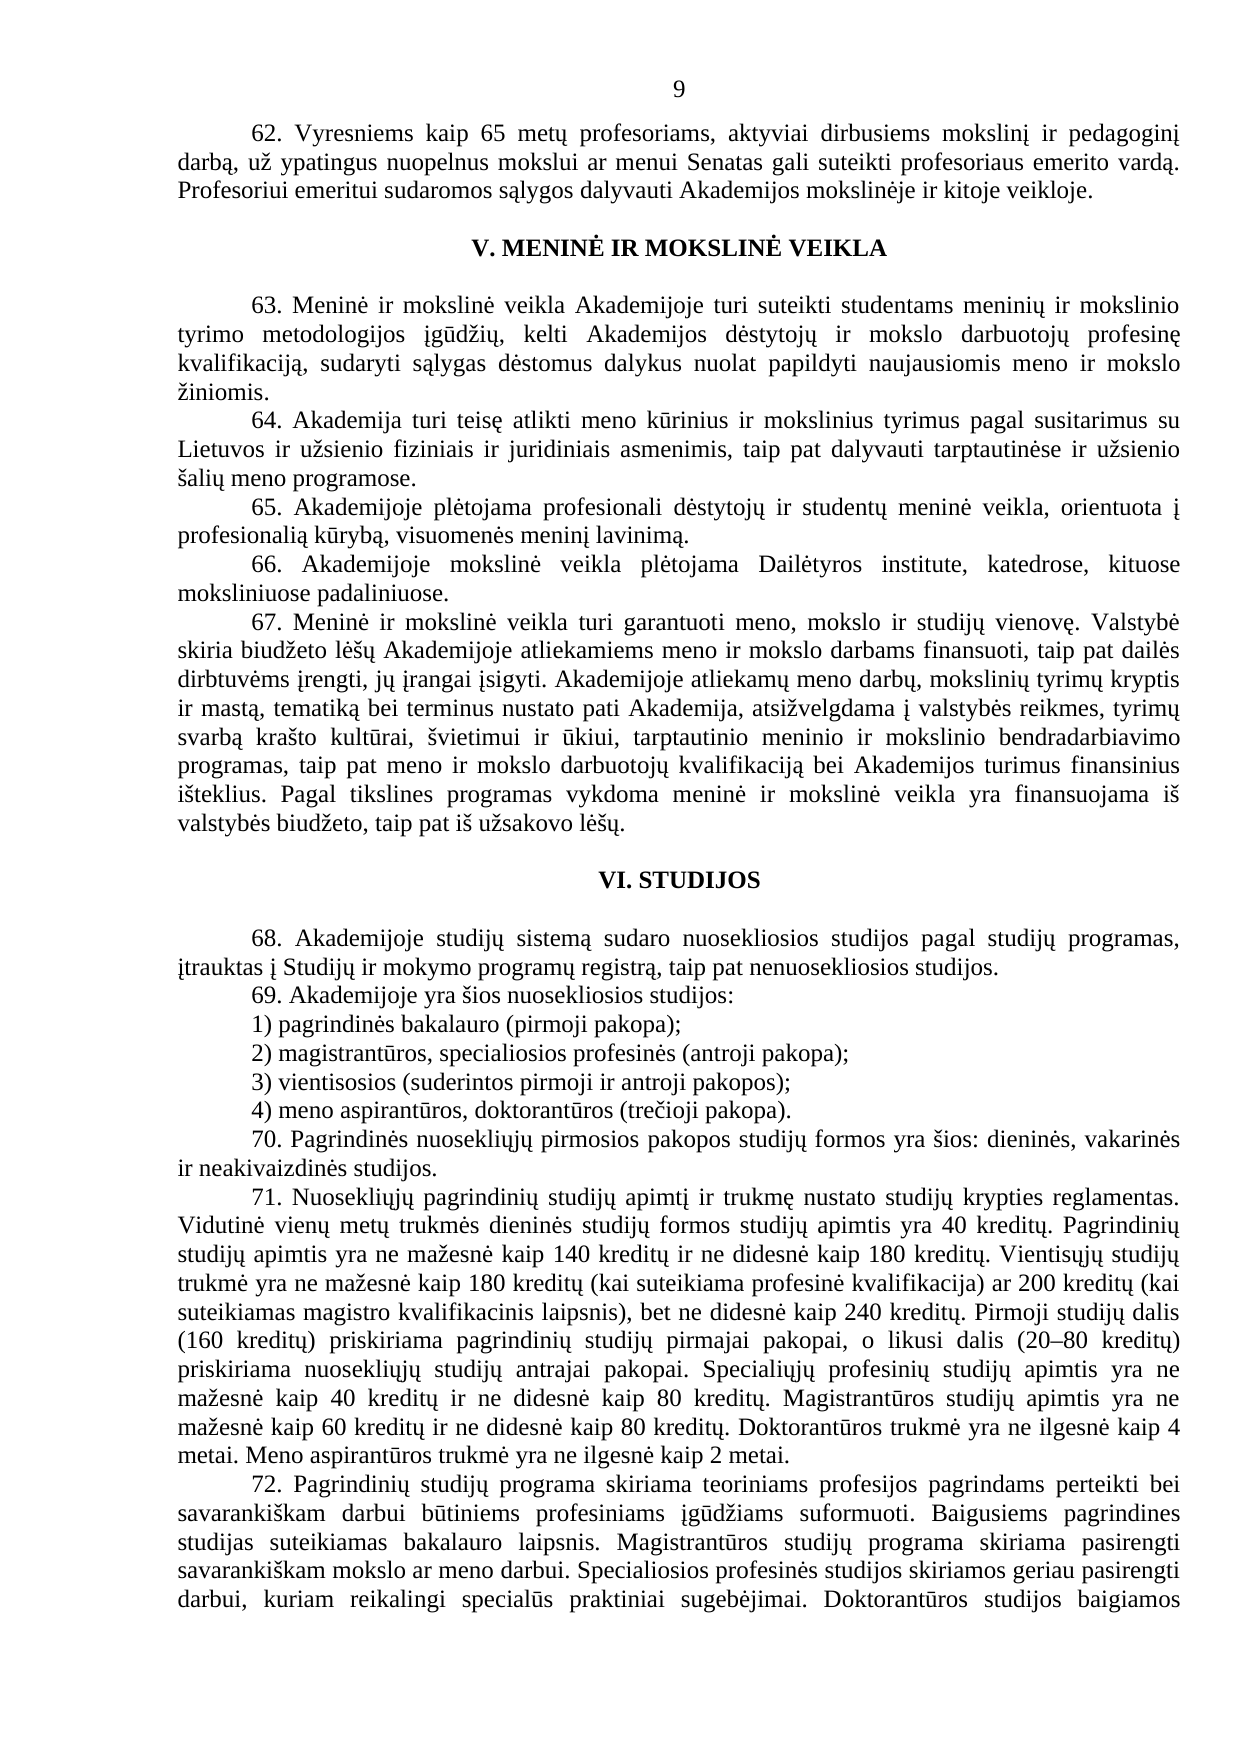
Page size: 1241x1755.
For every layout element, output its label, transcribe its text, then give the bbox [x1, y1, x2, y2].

text 62. Vyresniems kaip 65 metų profesoriams, aktyviai dirbusiems mokslinį ir pedagoginį darbą, už ypatingus nuopelnus mokslui ar menui Senatas gali suteikti profesoriaus emerito vardą. Profesoriui emeritui sudaromos sąlygos dalyvauti Akademijos mokslinėje ir kitoje veikloje. [177, 118, 1181, 204]
text VI. STUDIJOS [177, 866, 1181, 894]
text 66. Akademijoje mokslinė veikla plėtojama Dailėtyros institute, katedrose, kituose moksliniuose padaliniuose. [177, 549, 1181, 607]
text 2) magistrantūros, specialiosios profesinės (antroji pakopa); [177, 1038, 1181, 1067]
text 65. Akademijoje plėtojama profesionali dėstytojų ir studentų meninė veikla, orientuota į profesionalią kūrybą, visuomenės meninį lavinimą. [177, 492, 1181, 549]
text 1) pagrindinės bakalauro (pirmoji pakopa); [177, 1009, 1181, 1038]
text 64. Akademija turi teisę atlikti meno kūrinius ir mokslinius tyrimus pagal susitarimus su Lietuvos ir užsienio fiziniais ir juridiniais asmenimis, taip pat dalyvauti tarptautinėse ir užsienio šalių meno programose. [177, 406, 1181, 492]
text 4) meno aspirantūros, doktorantūros (trečioji pakopa). [177, 1096, 1181, 1124]
text 71. Nuosekliųjų pagrindinių studijų apimtį ir trukmę nustato studijų krypties reglamentas. Vidutinė vienų metų trukmės dieninės studijų formos studijų apimtis yra 40 kreditų. Pagrindinių studijų apimtis yra ne mažesnė kaip 140 kreditų ir ne didesnė kaip 180 kreditų. Vientisųjų studijų trukmė yra ne mažesnė kaip 180 kreditų (kai suteikiama profesinė kvalifikacija) ar 200 kreditų (kai suteikiamas magistro kvalifikacinis laipsnis), bet ne didesnė kaip 240 kreditų. Pirmoji studijų dalis (160 kreditų) priskiriama pagrindinių studijų pirmajai pakopai, o likusi dalis (20–80 kreditų) priskiriama nuosekliųjų studijų antrajai pakopai. Specialiųjų profesinių studijų apimtis yra ne mažesnė kaip 40 kreditų ir ne didesnė kaip 80 kreditų. Magistrantūros studijų apimtis yra ne mažesnė kaip 60 kreditų ir ne didesnė kaip 80 kreditų. Doktorantūros trukmė yra ne ilgesnė kaip 4 metai. Meno aspirantūros trukmė yra ne ilgesnė kaip 2 metai. [177, 1182, 1181, 1469]
text 3) vientisosios (suderintos pirmoji ir antroji pakopos); [177, 1067, 1181, 1096]
text 69. Akademijoje yra šios nuosekliosios studijos: [177, 981, 1181, 1009]
text 63. Meninė ir mokslinė veikla Akademijoje turi suteikti studentams meninių ir mokslinio tyrimo metodologijos įgūdžių, kelti Akademijos dėstytojų ir mokslo darbuotojų profesinę kvalifikaciją, sudaryti sąlygas dėstomus dalykus nuolat papildyti naujausiomis meno ir mokslo žiniomis. [177, 291, 1181, 406]
text 70. Pagrindinės nuosekliųjų pirmosios pakopos studijų formos yra šios: dieninės, vakarinės ir neakivaizdinės studijos. [177, 1124, 1181, 1182]
text 68. Akademijoje studijų sistemą sudaro nuosekliosios studijos pagal studijų programas, įtrauktas į Studijų ir mokymo programų registrą, taip pat nenuosekliosios studijos. [177, 923, 1181, 981]
text 67. Meninė ir mokslinė veikla turi garantuoti meno, mokslo ir studijų vienovę. Valstybė skiria biudžeto lėšų Akademijoje atliekamiems meno ir mokslo darbams finansuoti, taip pat dailės dirbtuvėms įrengti, jų įrangai įsigyti. Akademijoje atliekamų meno darbų, mokslinių tyrimų kryptis ir mastą, tematiką bei terminus nustato pati Akademija, atsižvelgdama į valstybės reikmes, tyrimų svarbą krašto kultūrai, švietimui ir ūkiui, tarptautinio meninio ir mokslinio bendradarbiavimo programas, taip pat meno ir mokslo darbuotojų kvalifikaciją bei Akademijos turimus finansinius išteklius. Pagal tikslines programas vykdoma meninė ir mokslinė veikla yra finansuojama iš valstybės biudžeto, taip pat iš užsakovo lėšų. [177, 607, 1181, 837]
text 72. Pagrindinių studijų programa skiriama teoriniams profesijos pagrindams perteikti bei savarankiškam darbui būtiniems profesiniams įgūdžiams suformuoti. Baigusiems pagrindines studijas suteikiamas bakalauro laipsnis. Magistrantūros studijų programa skiriama pasirengti savarankiškam mokslo ar meno darbui. Specialiosios profesinės studijos skiriamos geriau pasirengti darbui, kuriam reikalingi specialūs praktiniai sugebėjimai. Doktorantūros studijos baigiamos [177, 1469, 1181, 1613]
text V. MENINĖ IR MOKSLINĖ VEIKLA [177, 233, 1181, 262]
